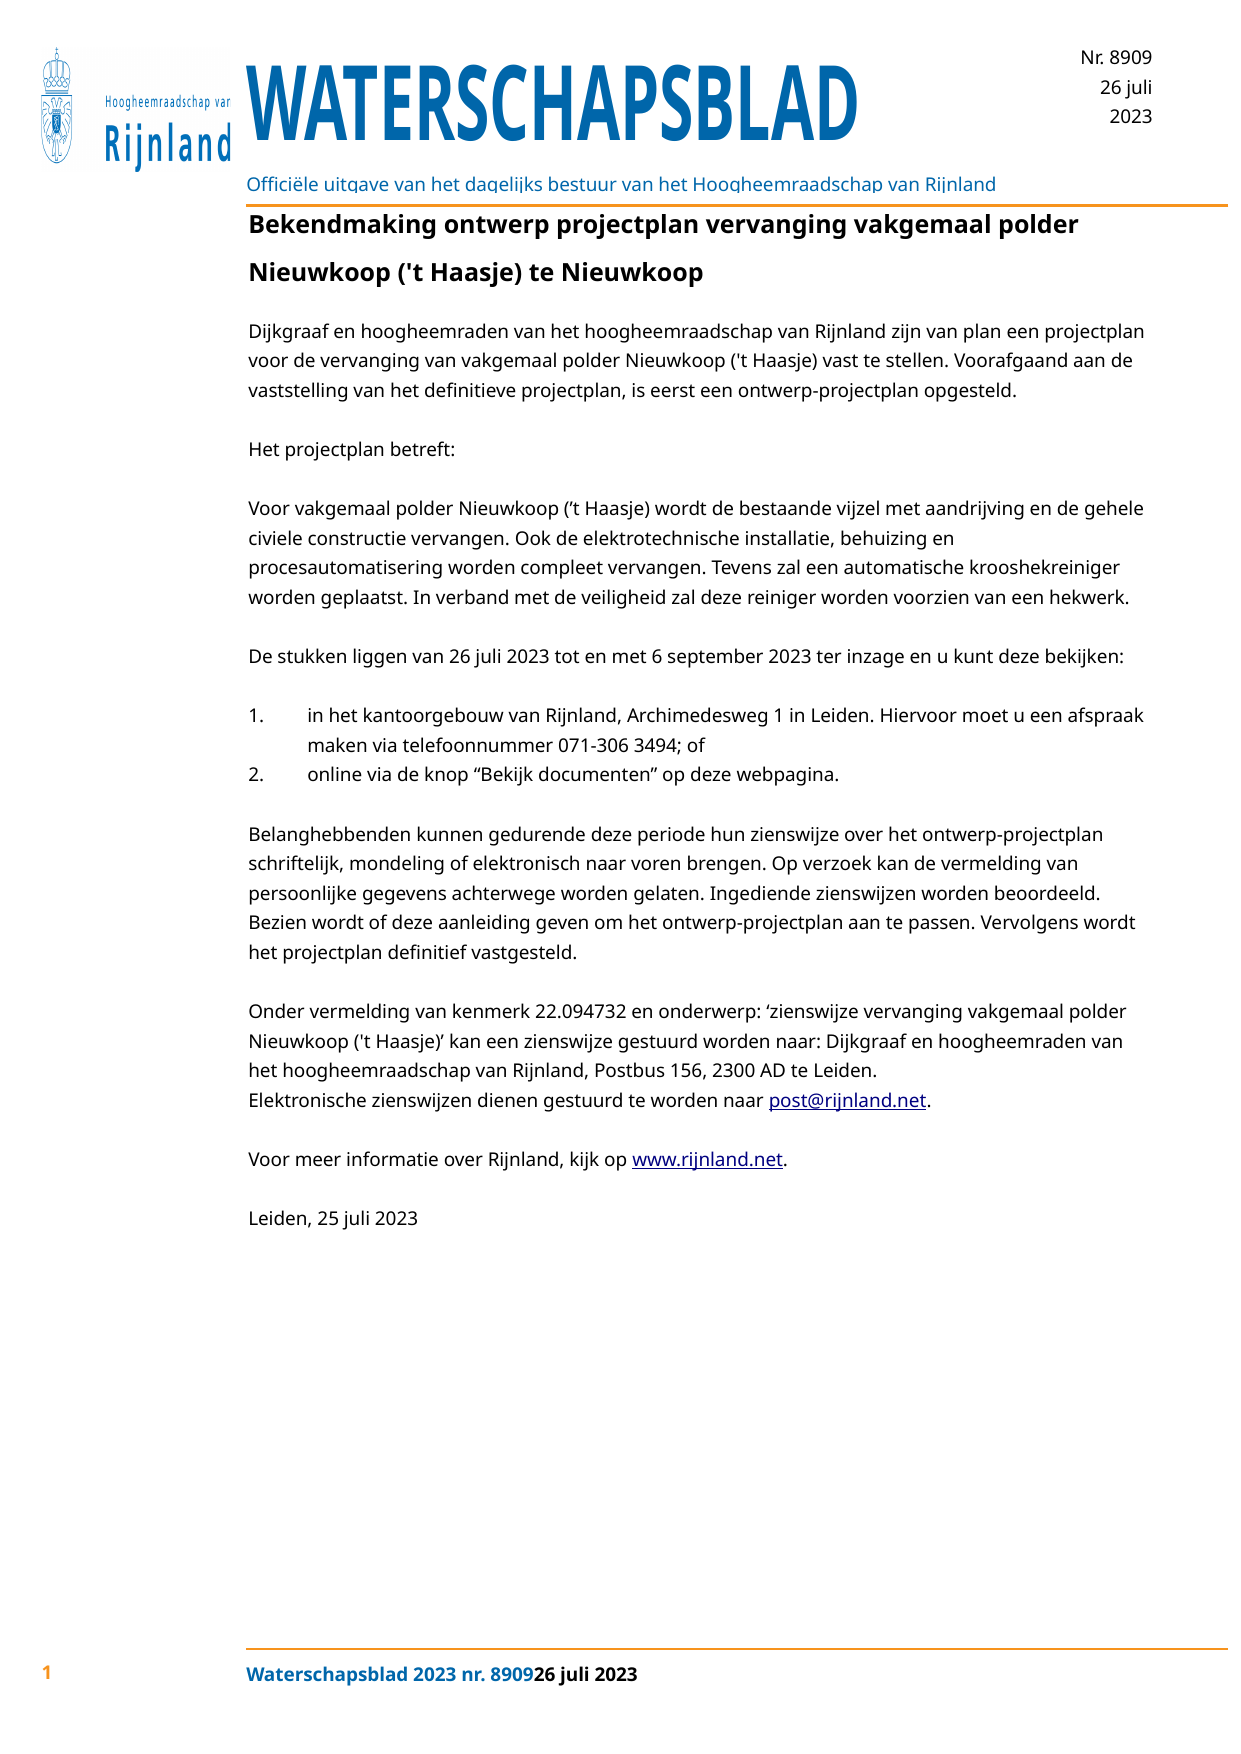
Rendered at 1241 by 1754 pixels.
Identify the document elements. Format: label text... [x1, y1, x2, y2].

text Voor meer informatie over Rijnland, kijk op www.rijnland.net. [248, 1146, 1152, 1172]
picture [41, 47, 231, 172]
list in het kantoorgebouw van Rijnland, Archimedesweg 1 in Leiden. Hiervoor moet u een afspraak maken via telefoonnummer 071-306 3494; of [248, 702, 1152, 758]
text Het projectplan betreft: [248, 436, 1152, 462]
text Onder vermelding van kenmerk 22.094732 en onderwerp: ‘zienswijze vervanging vakgemaal polder Nieuwkoop ('t Haasje)’ kan een zienswijze gestuurd worden naar: Dijkgraaf en hoogheemraden van het hoogheemraadschap van Rijnland, Postbus 156, 2300 AD te Leiden. [248, 998, 1152, 1083]
text Leiden, 25 juli 2023 [248, 1205, 1152, 1231]
text Elektronische zienswijzen dienen gestuurd te worden naar post@rijnland.net. [248, 1087, 1152, 1113]
text De stukken liggen van 26 juli 2023 tot en met 6 september 2023 ter inzage en u kunt deze bekijken: [248, 643, 1152, 669]
text Dijkgraaf en hoogheemraden van het hoogheemraadschap van Rijnland zijn van plan een projectplan voor de vervanging van vakgemaal polder Nieuwkoop ('t Haasje) vast te stellen. Voorafgaand aan de vaststelling van het definitieve projectplan, is eerst een ontwerp-projectplan opgesteld. [248, 318, 1152, 403]
list online via de knop “Bekijk documenten” op deze webpagina. [248, 762, 1152, 787]
text Voor vakgemaal polder Nieuwkoop (’t Haasje) wordt de bestaande vijzel met aandrijving en de gehele civiele constructie vervangen. Ook de elektrotechnische installatie, behuizing en procesautomatisering worden compleet vervangen. Tevens zal een automatische krooshekreiniger worden geplaatst. In verband met de veiligheid zal deze reiniger worden voorzien van een hekwerk. [248, 495, 1152, 610]
text Bekendmaking ontwerp projectplan vervanging vakgemaal polder Nieuwkoop ('t Haasje) te Nieuwkoop [248, 207, 1152, 288]
text Belanghebbenden kunnen gedurende deze periode hun zienswijze over het ontwerp-projectplan schriftelijk, mondeling of elektronisch naar voren brengen. Op verzoek kan de vermelding van persoonlijke gegevens achterwege worden gelaten. Ingediende zienswijzen worden beoordeeld. Bezien wordt of deze aanleiding geven om het ontwerp-projectplan aan te passen. Vervolgens wordt het projectplan definitief vastgesteld. [248, 821, 1152, 965]
